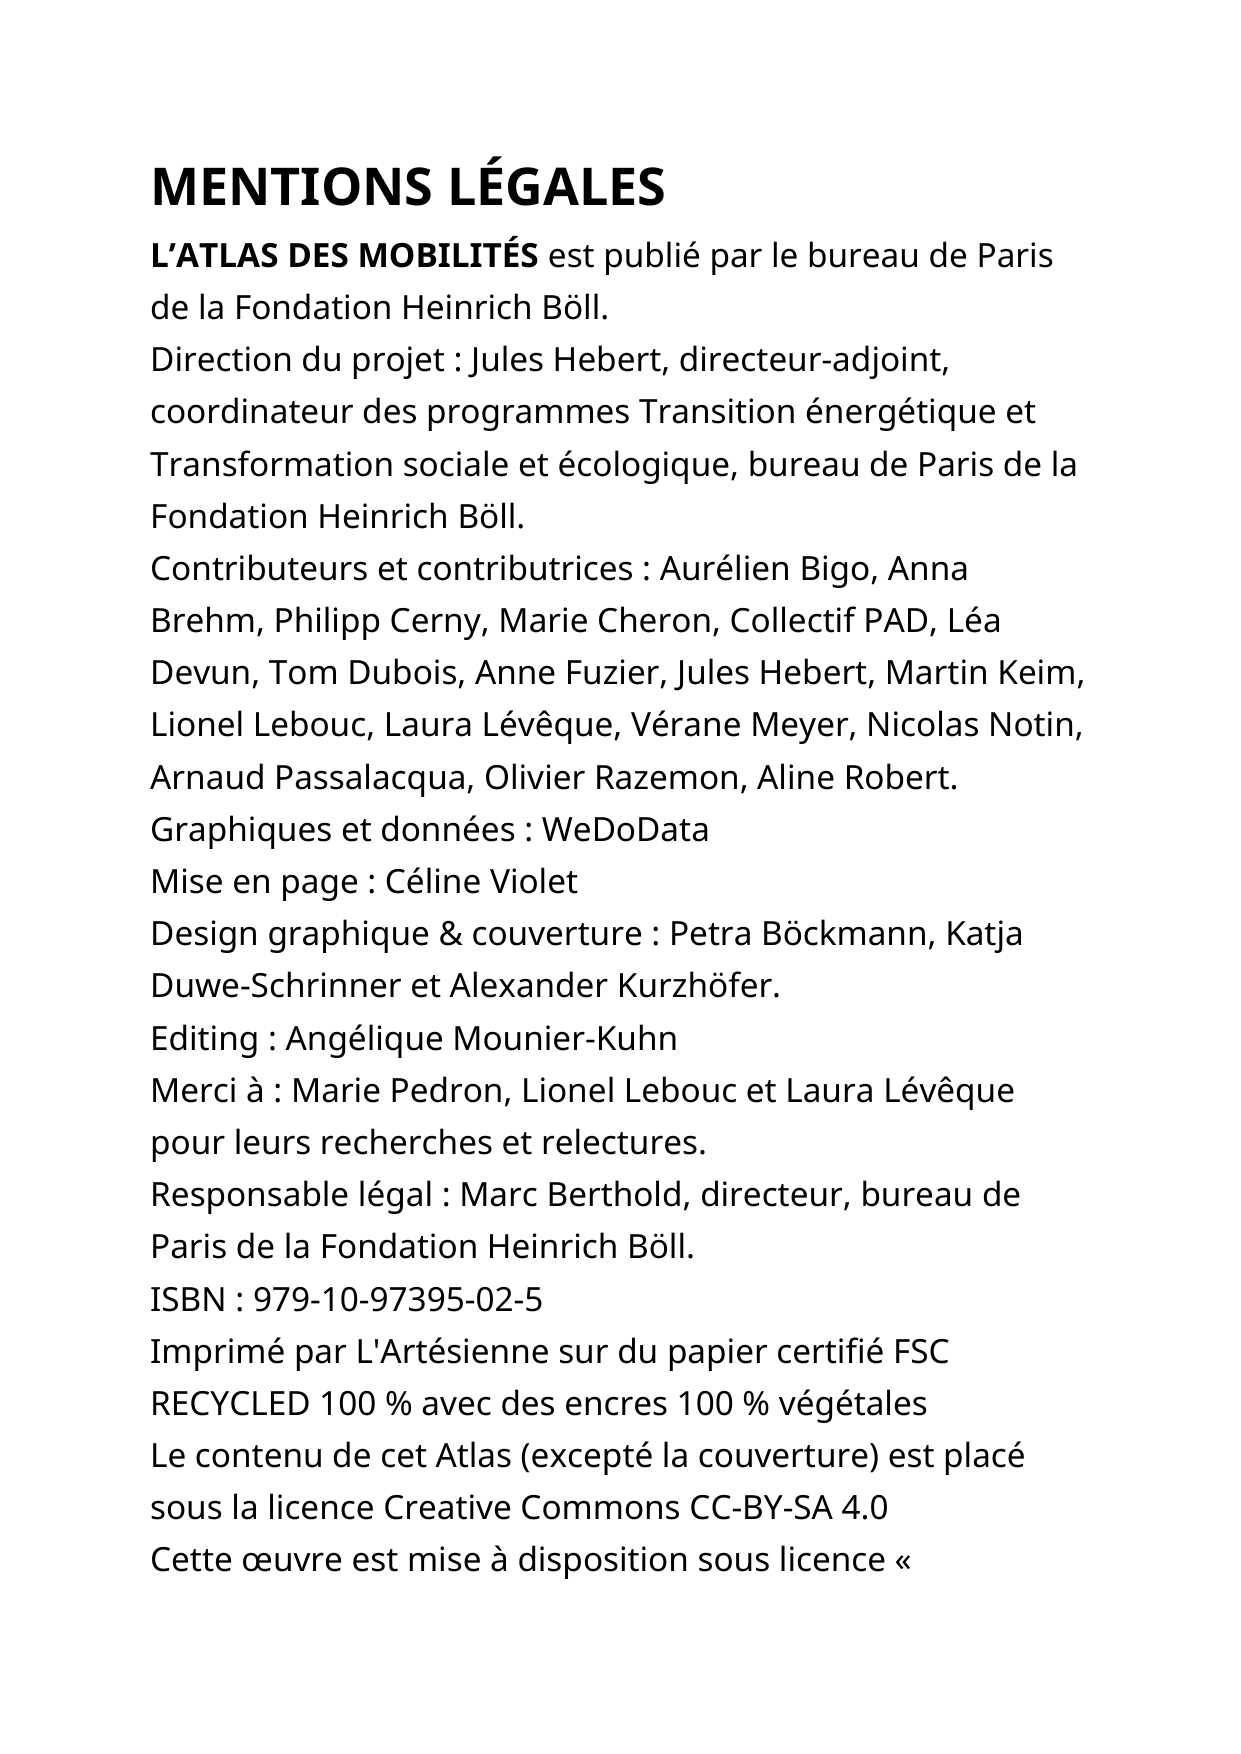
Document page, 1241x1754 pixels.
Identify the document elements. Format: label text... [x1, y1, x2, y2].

text Le contenu de cet Atlas (excepté la couverture) est placé sous la licence Creative Commons CC-BY-SA 4.0 [150, 1432, 1090, 1529]
text MENTIONS LÉGALES [150, 150, 1090, 221]
text Cette œuvre est mise à disposition sous licence « [150, 1536, 1090, 1582]
text Graphiques et données : WeDoData [150, 806, 1090, 851]
text L’ATLAS DES MOBILITÉS est publié par le bureau de Paris de la Fondation Heinrich Böll. [150, 232, 1090, 329]
text Design graphique & couverture : Petra Böckmann, Katja Duwe-Schrinner et Alexander Kurzhöfer. [150, 910, 1090, 1008]
text ISBN : 979-10-97395-02-5 [150, 1275, 1090, 1321]
text Contributeurs et contributrices : Aurélien Bigo, Anna Brehm, Philipp Cerny, Marie Cheron, Collectif PAD, Léa Devun, Tom Dubois, Anne Fuzier, Jules Hebert, Martin Keim, Lionel Lebouc, Laura Lévêque, Vérane Meyer, Nicolas Notin, Arnaud Passalacqua, Olivier Razemon, Aline Robert. [150, 545, 1090, 799]
text Direction du projet : Jules Hebert, directeur-adjoint, coordinateur des programmes Transition énergétique et Transformation sociale et écologique, bureau de Paris de la Fondation Heinrich Böll. [150, 336, 1090, 538]
text Editing : Angélique Mounier-Kuhn [150, 1014, 1090, 1060]
text Responsable légal : Marc Berthold, directeur, bureau de Paris de la Fondation Heinrich Böll. [150, 1171, 1090, 1268]
text Mise en page : Céline Violet [150, 858, 1090, 903]
text Imprimé par L'Artésienne sur du papier certifié FSC RECYCLED 100 % avec des encres 100 % végétales [150, 1327, 1090, 1425]
text Merci à : Marie Pedron, Lionel Lebouc et Laura Lévêque pour leurs recherches et relectures. [150, 1067, 1090, 1164]
